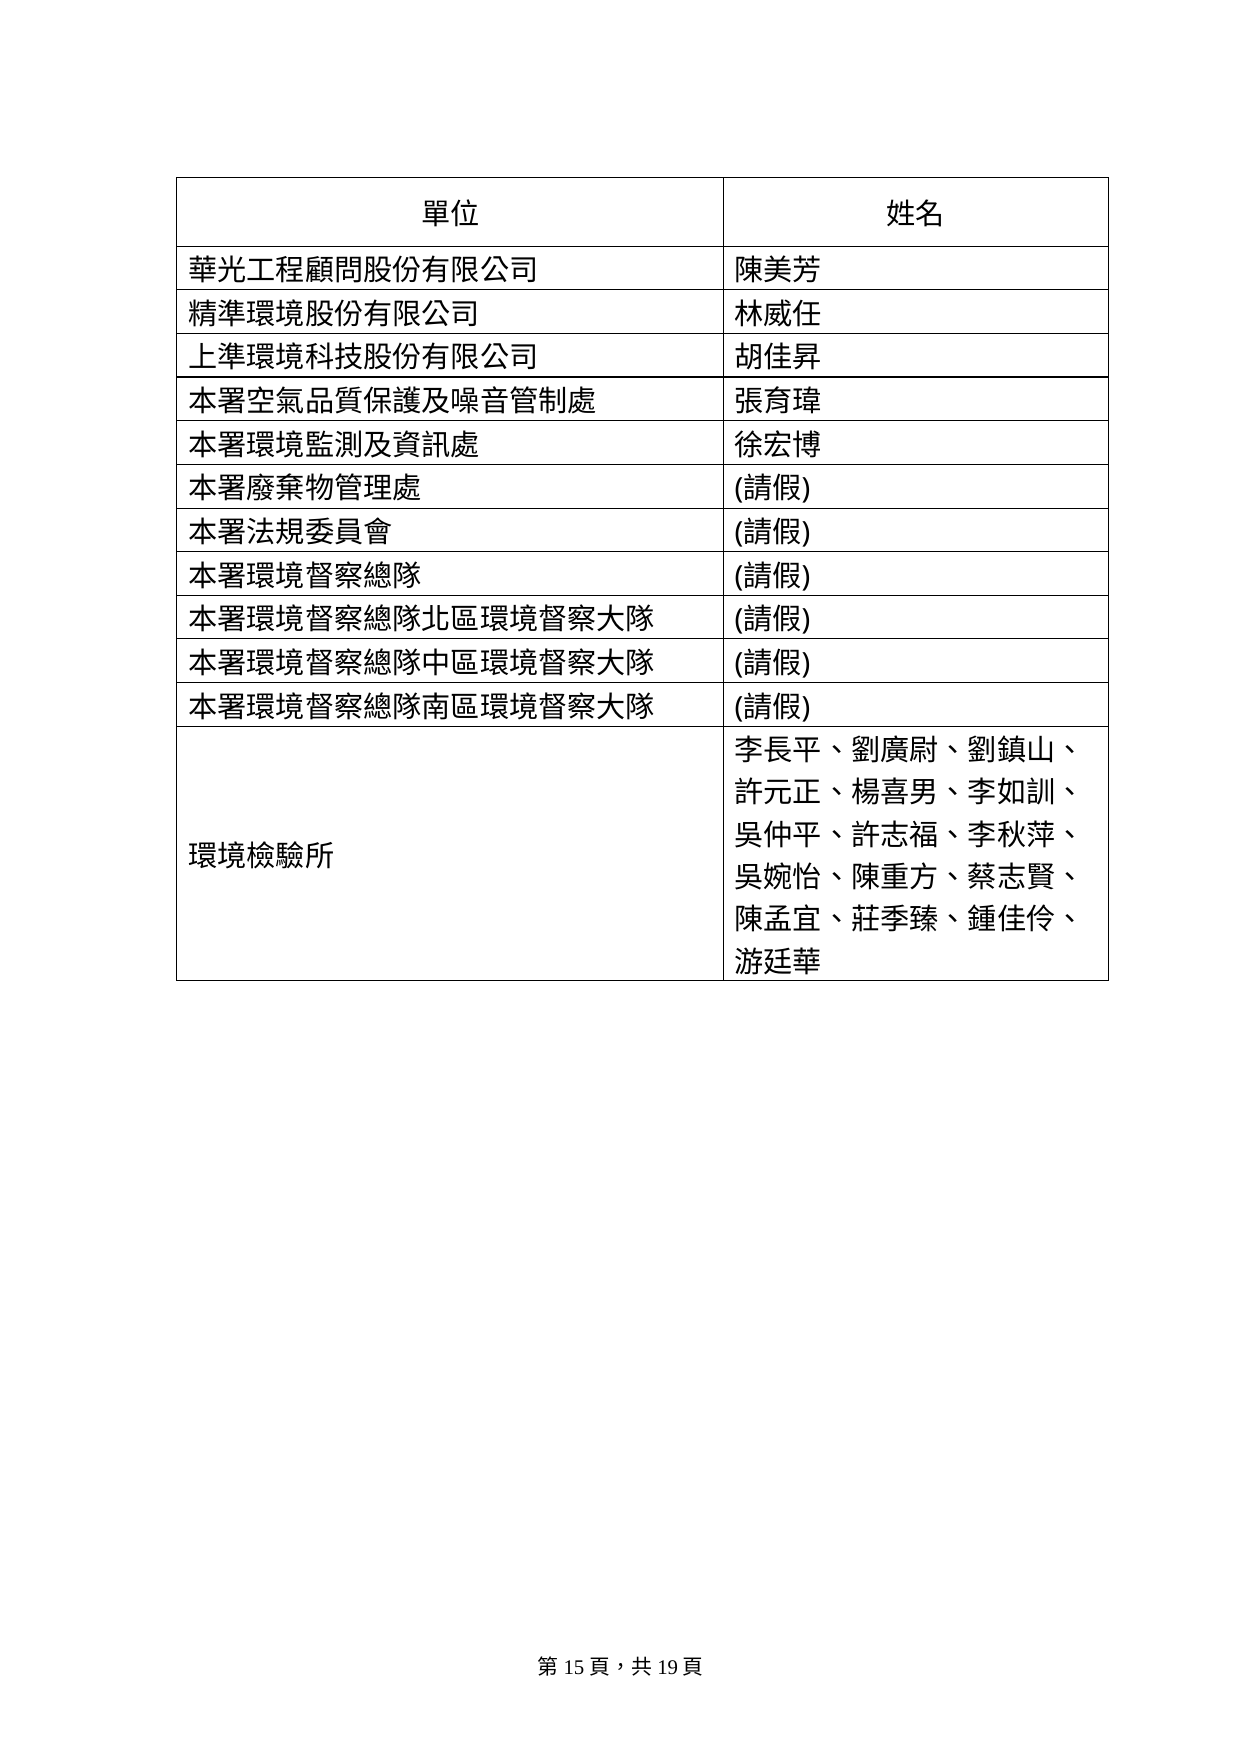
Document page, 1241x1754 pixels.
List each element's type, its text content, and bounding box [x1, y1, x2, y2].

table_header 姓名 [724, 178, 1108, 246]
table_cell 上準環境科技股份有限公司 [177, 334, 723, 376]
table_cell 環境檢驗所 [177, 727, 723, 980]
table_cell (請假) [724, 596, 1108, 638]
table_cell 華光工程顧問股份有限公司 [177, 247, 723, 289]
table_cell 本署法規委員會 [177, 509, 723, 551]
table_cell (請假) [724, 639, 1108, 682]
table_cell 本署空氣品質保護及噪音管制處 [177, 378, 723, 420]
table_cell 李長平、劉廣尉、劉鎮山、許元正、楊喜男、李如訓、吳仲平、許志福、李秋萍、吳婉怡、陳重方、蔡志賢、陳孟宜、莊季臻、鍾佳伶、游廷華 [724, 727, 1108, 980]
table_cell 本署環境監測及資訊處 [177, 421, 723, 464]
table_cell 精準環境股份有限公司 [177, 290, 723, 333]
table_cell (請假) [724, 683, 1108, 726]
table_cell 本署環境督察總隊北區環境督察大隊 [177, 596, 723, 638]
table_cell (請假) [724, 465, 1108, 507]
table_cell 本署環境督察總隊 [177, 552, 723, 595]
table_cell 胡佳昇 [724, 334, 1108, 376]
table_cell 本署廢棄物管理處 [177, 465, 723, 507]
table_cell 本署環境督察總隊南區環境督察大隊 [177, 683, 723, 726]
table_header 單位 [177, 178, 723, 246]
table_cell (請假) [724, 509, 1108, 551]
table_cell 張育瑋 [724, 378, 1108, 420]
table_cell 林威任 [724, 290, 1108, 333]
table_cell (請假) [724, 552, 1108, 595]
table_cell 陳美芳 [724, 247, 1108, 289]
table_cell 本署環境督察總隊中區環境督察大隊 [177, 639, 723, 682]
table_cell 徐宏博 [724, 421, 1108, 464]
